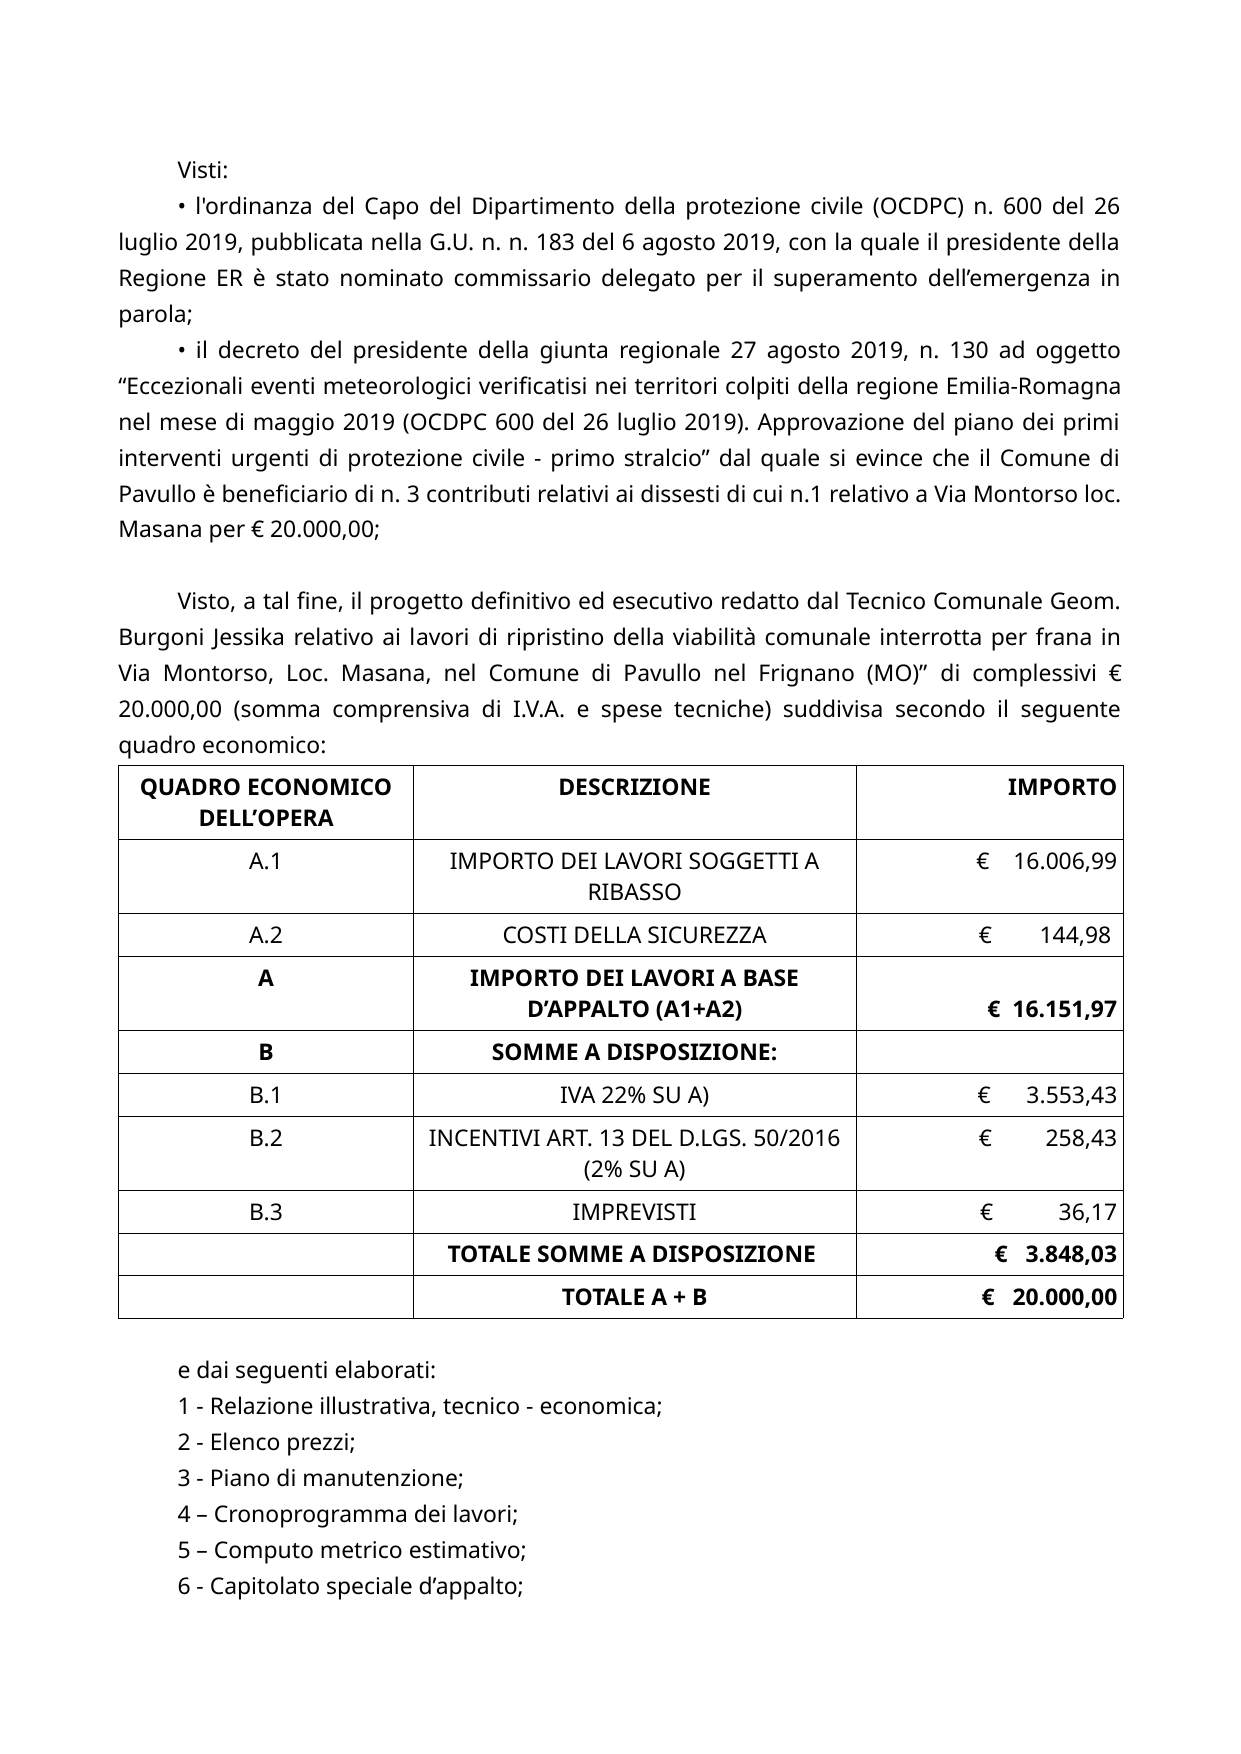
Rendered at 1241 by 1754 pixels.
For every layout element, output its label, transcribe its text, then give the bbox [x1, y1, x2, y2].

text 2 - Elenco prezzi; [118, 1426, 1122, 1457]
table_cell € 20.000,00 [857, 1276, 1123, 1318]
table_cell € 258,43 [857, 1117, 1123, 1190]
table_cell IVA 22% SU A) [414, 1074, 856, 1116]
table_cell SOMME A DISPOSIZIONE: [414, 1031, 856, 1073]
text 5 – Computo metrico estimativo; [118, 1534, 1122, 1565]
table_cell IMPORTO DEI LAVORI A BASE D’APPALTO (A1+A2) [414, 957, 856, 1030]
table_cell [119, 1234, 413, 1275]
text 1 - Relazione illustrativa, tecnico - economica; [118, 1390, 1122, 1421]
text 6 - Capitolato speciale d’appalto; [118, 1570, 1122, 1601]
table_cell B.2 [119, 1117, 413, 1190]
text • il decreto del presidente della giunta regionale 27 agosto 2019, n. 130 ad oggetto “Eccezionali eventi meteorologici verificatisi nei territori colpiti della regione Emilia-Romagna nel mese di maggio 2019 (OCDPC 600 del 26 luglio 2019). Approvazione del piano dei primi interventi urgenti di protezione civile - primo stralcio” dal quale si evince che il Comune di Pavullo è beneficiario di n. 3 contributi relativi ai dissesti di cui n.1 relativo a Via Montorso loc. Masana per € 20.000,00; [118, 334, 1122, 545]
text e dai seguenti elaborati: [118, 1354, 1122, 1385]
table_header QUADRO ECONOMICO DELL’OPERA [119, 766, 413, 839]
table_cell [857, 1031, 1123, 1073]
table_cell IMPREVISTI [414, 1191, 856, 1232]
text Visto, a tal fine, il progetto definitivo ed esecutivo redatto dal Tecnico Comunale Geom. Burgoni Jessika relativo ai lavori di ripristino della viabilità comunale interrotta per frana in Via Montorso, Loc. Masana, nel Comune di Pavullo nel Frignano (MO)” di complessivi € 20.000,00 (somma comprensiva di I.V.A. e spese tecniche) suddivisa secondo il seguente quadro economico: [118, 585, 1122, 760]
table_cell [119, 1276, 413, 1318]
table_cell € 16.006,99 [857, 840, 1123, 913]
table_cell € 3.848,03 [857, 1234, 1123, 1275]
table_cell B [119, 1031, 413, 1073]
table_cell COSTI DELLA SICUREZZA [414, 914, 856, 956]
text Visti: [118, 154, 1122, 185]
text 3 - Piano di manutenzione; [118, 1462, 1122, 1493]
text • l'ordinanza del Capo del Dipartimento della protezione civile (OCDPC) n. 600 del 26 luglio 2019, pubblicata nella G.U. n. n. 183 del 6 agosto 2019, con la quale il presidente della Regione ER è stato nominato commissario delegato per il superamento dell’emergenza in parola; [118, 190, 1122, 329]
table_cell B.3 [119, 1191, 413, 1232]
table_cell IMPORTO DEI LAVORI SOGGETTI A RIBASSO [414, 840, 856, 913]
table_cell € 3.553,43 [857, 1074, 1123, 1116]
table_cell € 36,17 [857, 1191, 1123, 1232]
text 4 – Cronoprogramma dei lavori; [118, 1498, 1122, 1529]
table_cell B.1 [119, 1074, 413, 1116]
table_header DESCRIZIONE [414, 766, 856, 839]
table_cell TOTALE A + B [414, 1276, 856, 1318]
table_cell A.2 [119, 914, 413, 956]
table_cell INCENTIVI ART. 13 DEL D.LGS. 50/2016 (2% SU A) [414, 1117, 856, 1190]
table_cell A.1 [119, 840, 413, 913]
table_cell € 16.151,97 [857, 957, 1123, 1030]
table_cell A [119, 957, 413, 1030]
table_header IMPORTO [857, 766, 1123, 839]
table_cell TOTALE SOMME A DISPOSIZIONE [414, 1234, 856, 1275]
table_cell € 144,98 [857, 914, 1123, 956]
